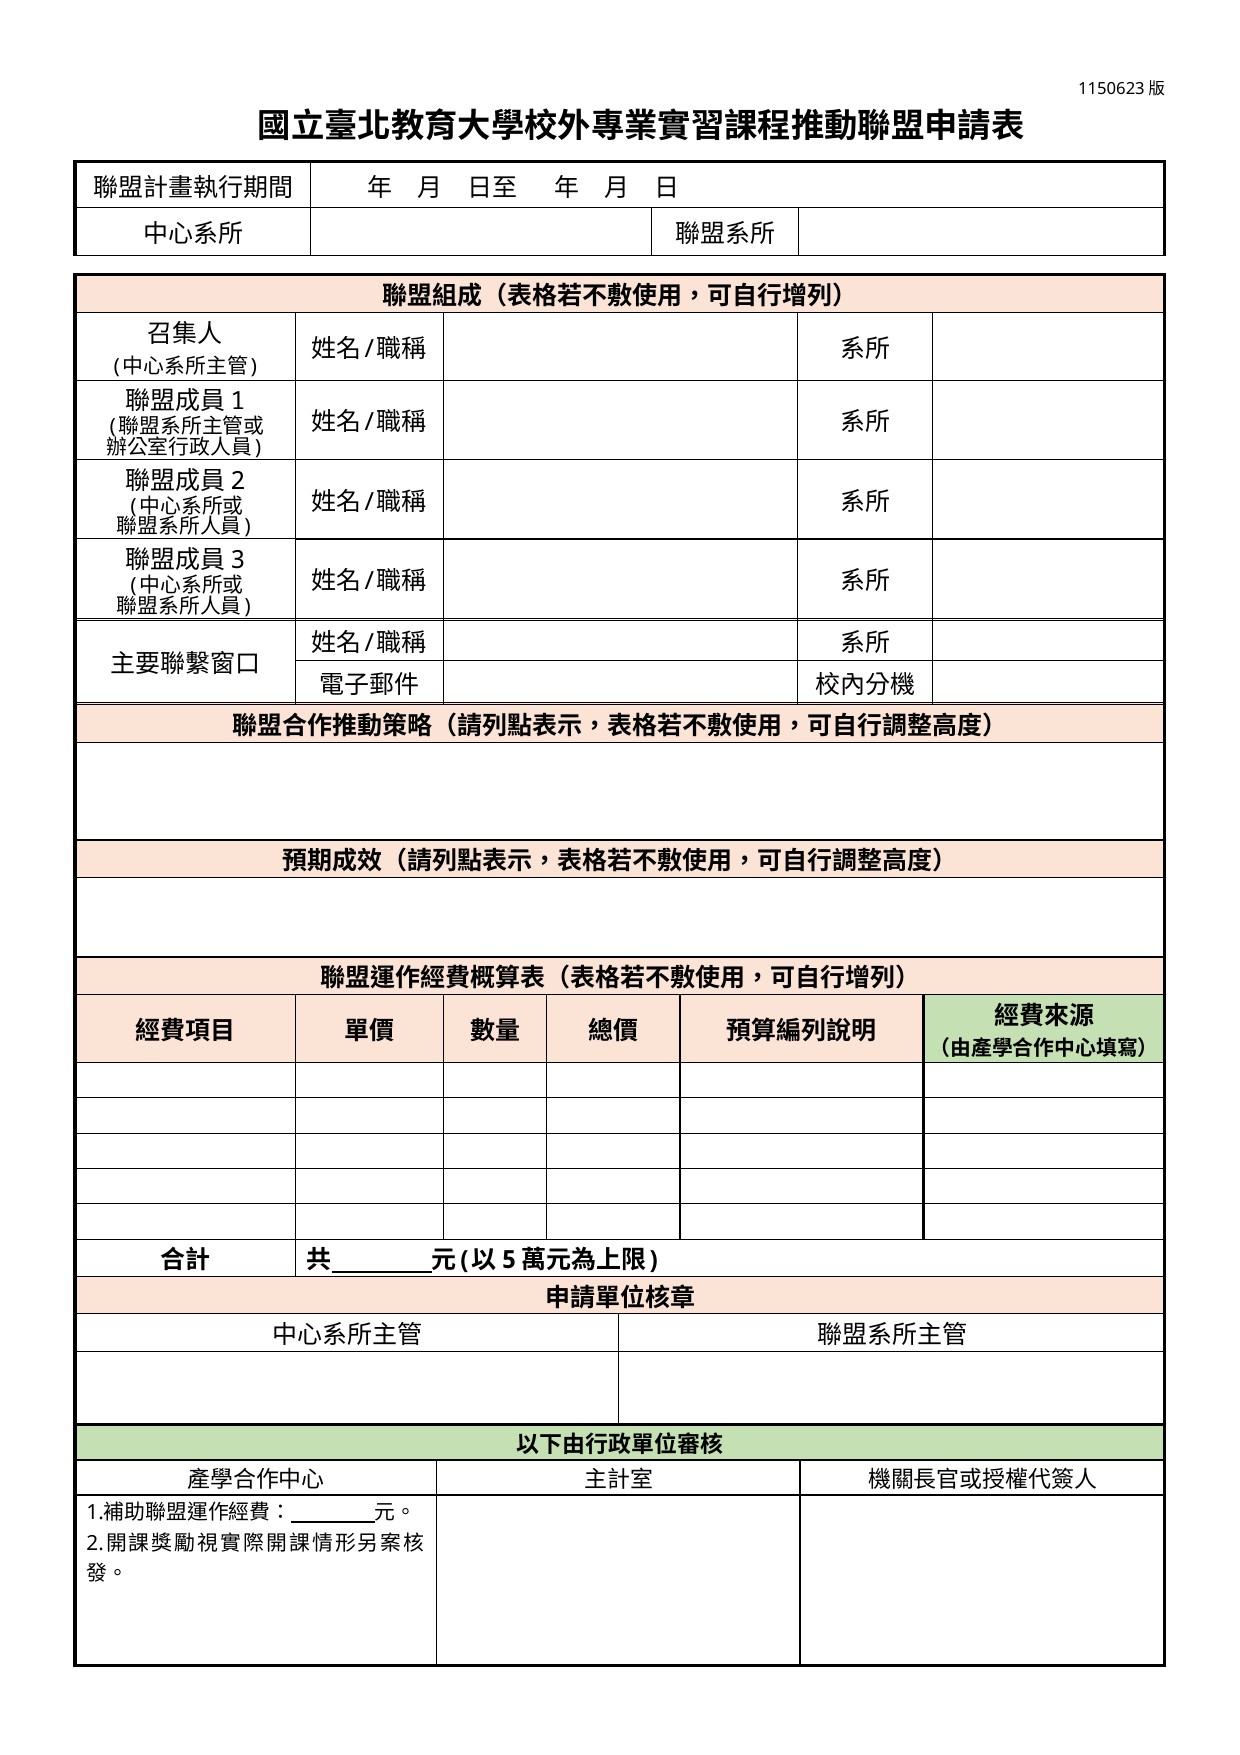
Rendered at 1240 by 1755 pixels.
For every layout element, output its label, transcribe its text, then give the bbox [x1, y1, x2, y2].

table_cell [925, 1204, 1163, 1239]
table_cell 主計室 [437, 1461, 799, 1494]
table_cell 聯盟成員3 (中心系所或 聯盟系所人員) [77, 539, 295, 618]
table_cell 申請單位核章 [77, 1277, 1163, 1313]
table_cell [933, 381, 1163, 459]
table_cell [933, 540, 1163, 618]
table_cell [77, 743, 1163, 839]
table_cell [444, 1204, 546, 1239]
table_cell 1.補助聯盟運作經費： 元。 2.開課獎勵視實際開課情形另案核發。 [77, 1496, 436, 1663]
table_cell 聯盟運作經費概算表（表格若不敷使用，可自行增列） [77, 958, 1163, 994]
table_cell [444, 460, 797, 538]
table_cell [444, 661, 797, 702]
table_cell [619, 1352, 1163, 1423]
table_cell [444, 540, 797, 618]
table_cell 預期成效（請列點表示，表格若不敷使用，可自行調整高度） [77, 841, 1163, 877]
table_cell [296, 1134, 443, 1168]
table_cell 姓名/職稱 [296, 621, 443, 659]
table_cell 系所 [798, 621, 932, 659]
table_cell 姓名/職稱 [296, 313, 443, 380]
table_cell [933, 621, 1163, 659]
table_cell [925, 1169, 1163, 1203]
table_cell [681, 1098, 922, 1132]
table_cell 姓名/職稱 [296, 540, 443, 618]
table_cell [296, 1169, 443, 1203]
table_cell [444, 1063, 546, 1097]
table_cell 聯盟成員1 (聯盟系所主管或 辦公室行政人員) [77, 381, 295, 459]
table_cell 預算編列說明 [681, 995, 922, 1062]
table_cell [681, 1169, 922, 1203]
table_cell [444, 313, 797, 380]
table_cell [296, 1204, 443, 1239]
table_cell [77, 1063, 295, 1097]
table_cell [547, 1169, 679, 1203]
table_cell 經費來源 （由產學合作中心填寫） [925, 995, 1163, 1062]
table_cell [547, 1134, 679, 1168]
table_cell [77, 878, 1163, 956]
table_cell 聯盟成員2 (中心系所或 聯盟系所人員) [77, 460, 295, 538]
table_cell [933, 661, 1163, 702]
table_cell 產學合作中心 [77, 1461, 436, 1494]
table_cell [547, 1098, 679, 1132]
table_cell 數量 [444, 995, 546, 1062]
table_cell 總價 [547, 995, 679, 1062]
table_header 聯盟組成（表格若不敷使用，可自行增列） [77, 276, 1163, 312]
table_cell [296, 1098, 443, 1132]
table_cell 經費項目 [77, 995, 295, 1062]
table_cell 聯盟系所主管 [619, 1314, 1163, 1351]
table_cell 合計 [77, 1240, 295, 1276]
table_cell [77, 1134, 295, 1168]
table_cell [933, 460, 1163, 538]
table_cell 中心系所主管 [77, 1314, 618, 1351]
table_cell [925, 1098, 1163, 1132]
table_cell 姓名/職稱 [296, 381, 443, 459]
table_cell [444, 1098, 546, 1132]
table_cell 系所 [798, 381, 932, 459]
table_cell [547, 1063, 679, 1097]
table_cell [296, 1063, 443, 1097]
table_cell [444, 621, 797, 659]
table_cell 系所 [798, 460, 932, 538]
table_cell [801, 1496, 1163, 1663]
table_cell [77, 1169, 295, 1203]
table_cell 校內分機 [798, 661, 932, 702]
table_cell 電子郵件 [296, 661, 443, 702]
table_cell [925, 1134, 1163, 1168]
table_cell [77, 1204, 295, 1239]
table_cell [77, 1352, 618, 1423]
table_cell 系所 [798, 313, 932, 380]
table_cell [444, 1134, 546, 1168]
table_cell [681, 1204, 922, 1239]
table_cell [547, 1204, 679, 1239]
table_cell 共 元(以5萬元為上限) [296, 1240, 1163, 1276]
table_cell [437, 1496, 799, 1663]
table_cell 系所 [798, 540, 932, 618]
table_cell 以下由行政單位審核 [77, 1426, 1163, 1459]
table_cell [681, 1063, 922, 1097]
table_cell [444, 381, 797, 459]
table_cell [933, 313, 1163, 380]
table_cell [77, 1098, 295, 1132]
table_cell 姓名/職稱 [296, 460, 443, 538]
table_cell 聯盟合作推動策略（請列點表示，表格若不敷使用，可自行調整高度） [77, 705, 1163, 742]
table_cell 主要聯繫窗口 [77, 621, 295, 702]
table_cell [444, 1169, 546, 1203]
table_cell 召集人 (中心系所主管) [77, 313, 295, 380]
table_cell 單價 [296, 995, 443, 1062]
table_cell [681, 1134, 922, 1168]
table_cell 機關長官或授權代簽人 [801, 1461, 1163, 1494]
table_cell [925, 1063, 1163, 1097]
